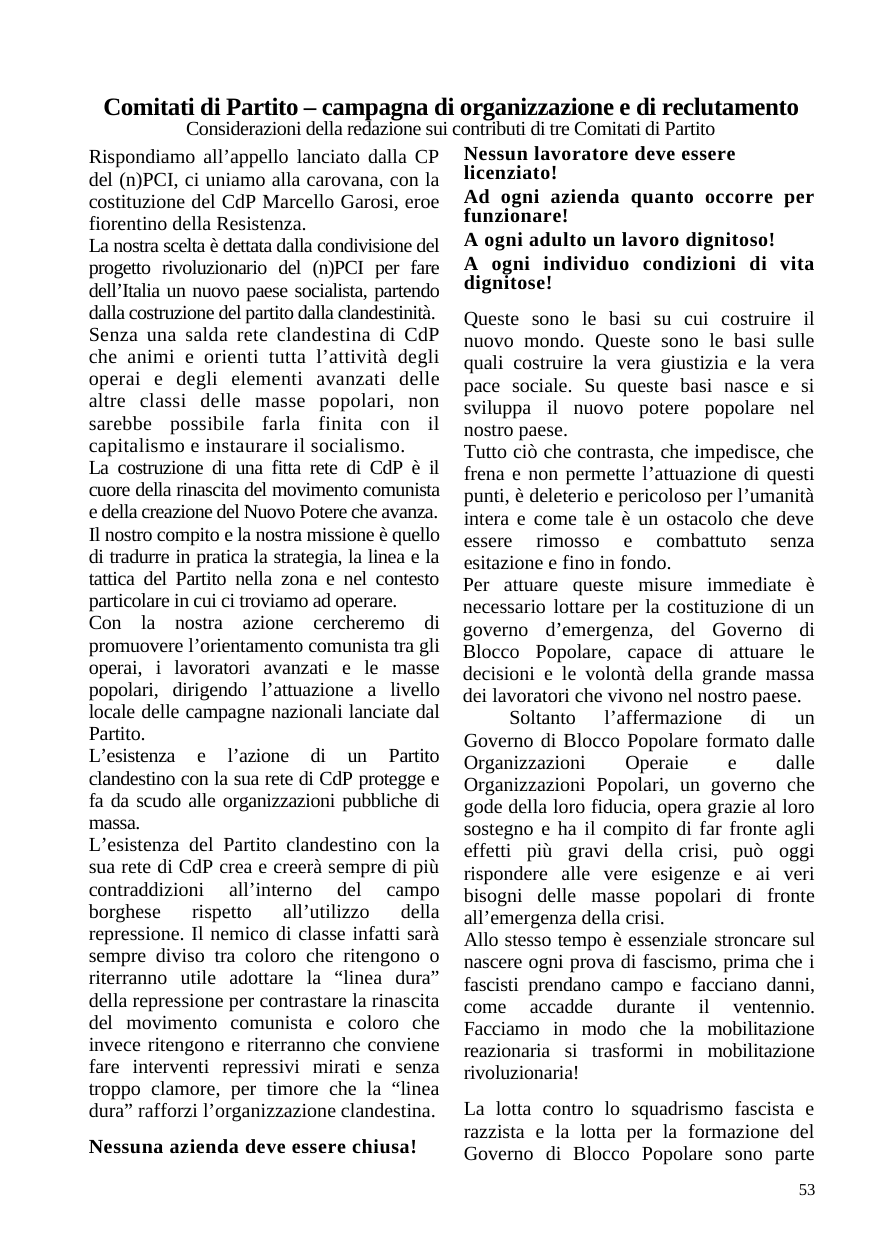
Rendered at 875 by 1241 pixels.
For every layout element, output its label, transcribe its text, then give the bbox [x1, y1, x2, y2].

text Allo stesso tempo è essenziale stroncare sul nascere ogni prova di fascismo, prima che i fascisti prendano campo e facciano danni, come accadde durante il ventennio. Facciamo in modo che la mobilitazione reazionaria si trasformi in mobilitazione rivoluzionaria! [463, 929, 815, 1084]
text Soltanto l’affermazione di un Governo di Blocco Popolare formato dalle Organizzazioni Operaie e dalle Organizzazioni Popolari, un governo che gode della loro fiducia, opera grazie al loro sostegno e ha il compito di far fronte agli effetti più gravi della crisi, può oggi rispondere alle vere esigenze e ai veri bisogni delle masse popolari di fronte all’emergenza della crisi. [463, 707, 815, 929]
text Ad ogni azienda quanto occorre per funzionare! [463, 186, 815, 227]
text Tutto ciò che contrasta, che impedisce, che frena e non permette l’attuazione di questi punti, è deleterio e pericoloso per l’umanità intera e come tale è un ostacolo che deve essere rimosso e combattuto senza esitazione e fino in fondo. [463, 441, 815, 574]
text Senza una salda rete clandestina di CdP che animi e orienti tutta l’attività degli operai e degli elementi avanzati delle altre classi delle masse popolari, non sarebbe possibile farla finita con il capitalismo e instaurare il socialismo. [88, 323, 440, 457]
text Per attuare queste misure immediate è necessario lottare per la costituzione di un governo d’emergenza, del Governo di Blocco Popolare, capace di attuare le decisioni e le volontà della grande massa dei lavoratori che vivono nel nostro paese. [463, 574, 815, 707]
text Queste sono le basi su cui costruire il nuovo mondo. Queste sono le basi sulle quali costruire la vera giustizia e la vera pace sociale. Su queste basi nasce e si sviluppa il nuovo potere popolare nel nostro paese. [463, 308, 815, 441]
text A ogni adulto un lavoro dignitoso! [463, 229, 815, 251]
text La lotta contro lo squadrismo fascista e razzista e la lotta per la formazione del Governo di Blocco Popolare sono parte [463, 1098, 815, 1164]
text Rispondiamo all’appello lanciato dalla CP del (n)PCI, ci uniamo alla carovana, con la costituzione del CdP Marcello Garosi, eroe fiorentino della Resistenza. [88, 146, 440, 235]
text L’esistenza del Partito clandestino con la sua rete di CdP crea e creerà sempre di più contraddizioni all’interno del campo borghese rispetto all’utilizzo della repressione. Il nemico di classe infatti sarà sempre diviso tra coloro che ritengono o riterranno utile adottare la “linea dura” della repressione per contrastare la rinascita del movimento comunista e coloro che invece ritengono e riterranno che conviene fare interventi repressivi mirati e senza troppo clamore, per timore che la “linea dura” rafforzi l’organizzazione clandestina. [88, 834, 440, 1122]
text Il nostro compito e la nostra missione è quello di tradurre in pratica la strategia, la linea e la tattica del Partito nella zona e nel contesto particolare in cui ci troviamo ad operare. [88, 523, 440, 612]
text La costruzione di una fitta rete di CdP è il cuore della rinascita del movimento comunista e della creazione del Nuovo Potere che avanza. [88, 457, 440, 523]
text A ogni individuo condizioni di vita dignitose! [463, 253, 815, 294]
text La nostra scelta è dettata dalla condivisione del progetto rivoluzionario del (n)PCI per fare dell’Italia un nuovo paese socialista, partendo dalla costruzione del partito dalla clandestinità. [88, 235, 440, 323]
text Comitati di Partito – campagna di organizzazione e di reclutamento Considerazioni della redazione sui contributi di tre Comitati di Partito [88, 93, 813, 139]
text L’esistenza e l’azione di un Partito clandestino con la sua rete di CdP protegge e fa da scudo alle organizzazioni pubbliche di massa. [88, 745, 440, 834]
text Con la nostra azione cercheremo di promuovere l’orientamento comunista tra gli operai, i lavoratori avanzati e le masse popolari, dirigendo l’attuazione a livello locale delle campagne nazionali lanciate dal Partito. [88, 612, 440, 745]
text Nessuna azienda deve essere chiusa! [88, 1136, 440, 1158]
text Nessun lavoratore deve essere licenziato! [463, 94, 815, 184]
